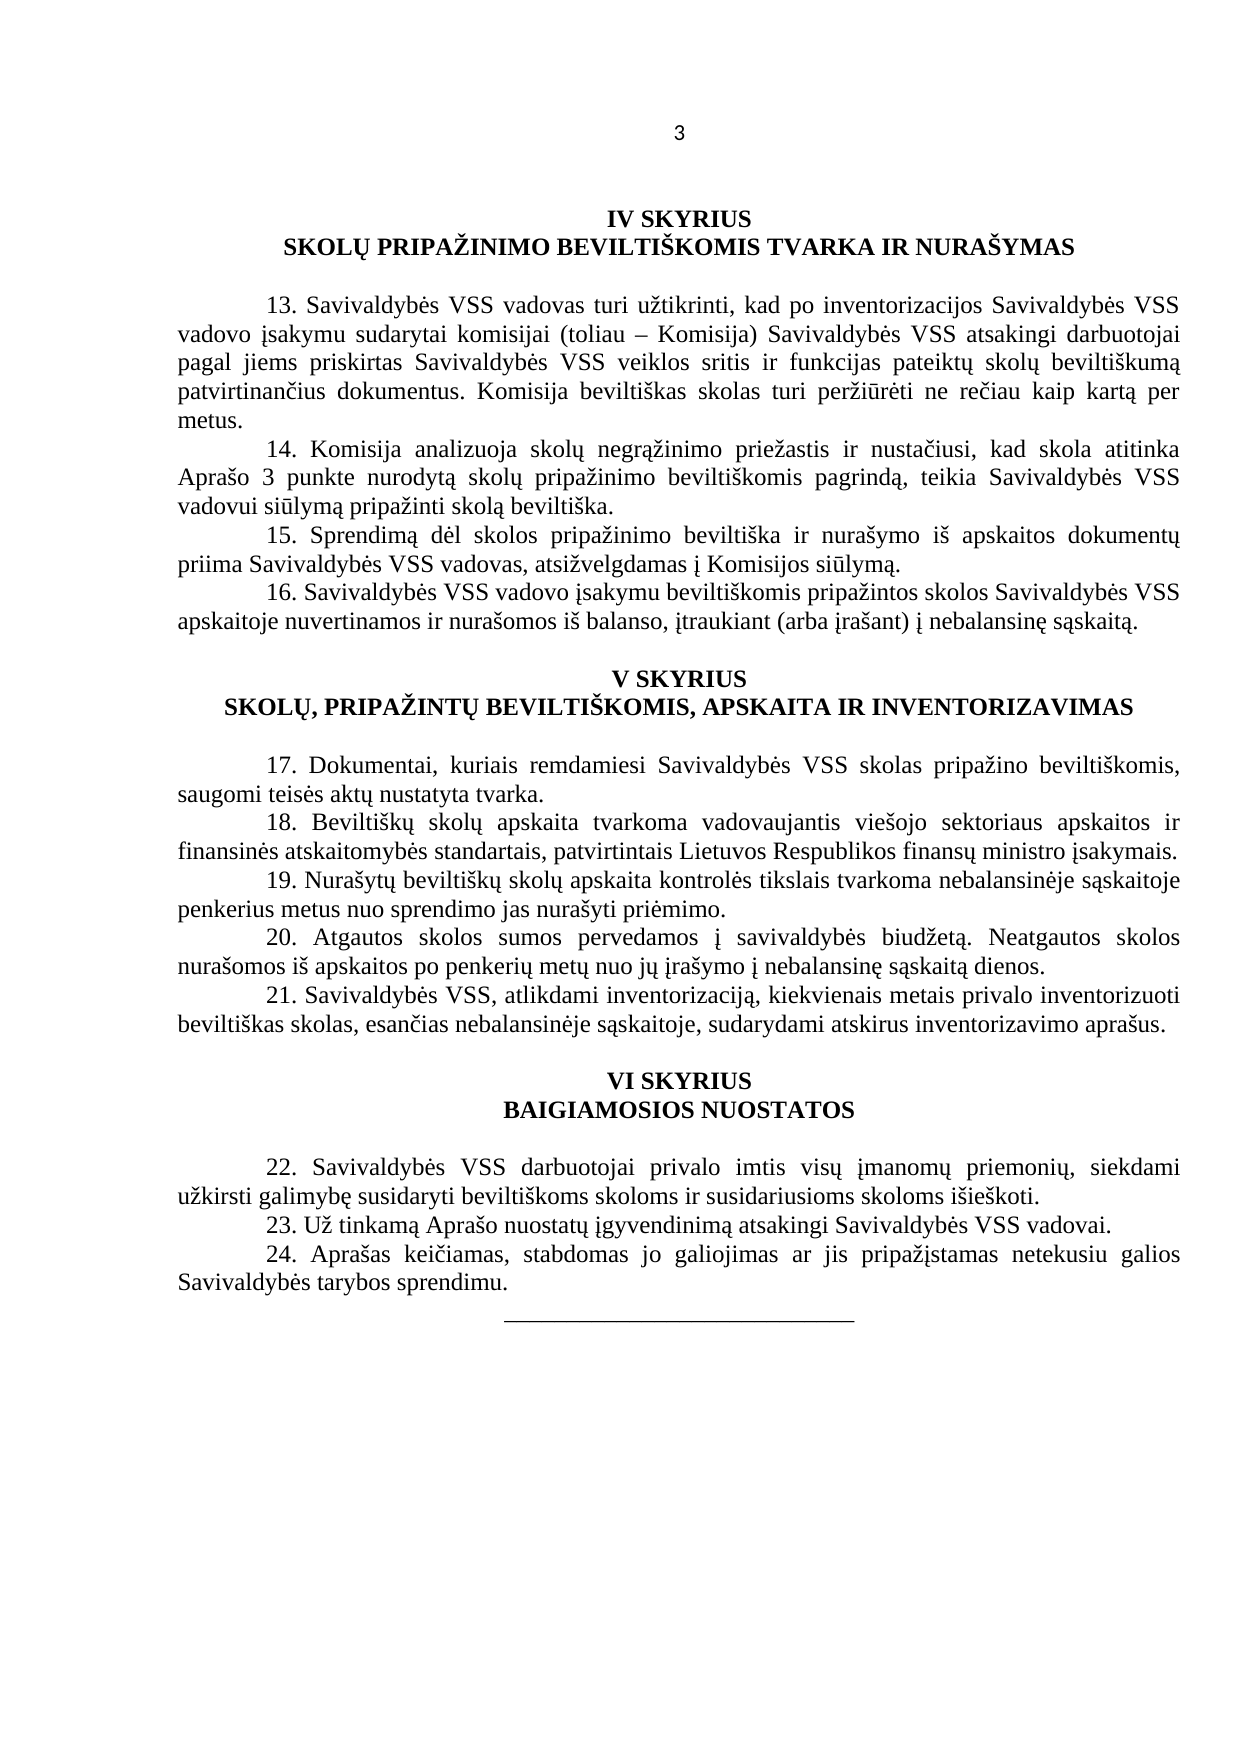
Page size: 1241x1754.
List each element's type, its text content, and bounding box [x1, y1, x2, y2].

text 18. Beviltiškų skolų apskaita tvarkoma vadovaujantis viešojo sektoriaus apskaitos ir finansinės atskaitomybės standartais, patvirtintais Lietuvos Respublikos finansų ministro įsakymais. [177, 807, 1181, 865]
text 21. Savivaldybės VSS, atlikdami inventorizaciją, kiekvienais metais privalo inventorizuoti beviltiškas skolas, esančias nebalansinėje sąskaitoje, sudarydami atskirus inventorizavimo aprašus. [177, 980, 1181, 1037]
text 14. Komisija analizuoja skolų negrąžinimo priežastis ir nustačiusi, kad skola atitinka Aprašo 3 punkte nurodytą skolų pripažinimo beviltiškomis pagrindą, teikia Savivaldybės VSS vadovui siūlymą pripažinti skolą beviltiška. [177, 434, 1181, 520]
text 24. Aprašas keičiamas, stabdomas jo galiojimas ar jis pripažįstamas netekusiu galios Savivaldybės tarybos sprendimu. [177, 1239, 1181, 1296]
text 20. Atgautos skolos sumos pervedamos į savivaldybės biudžetą. Neatgautos skolos nurašomos iš apskaitos po penkerių metų nuo jų įrašymo į nebalansinę sąskaitą dienos. [177, 922, 1181, 980]
text 23. Už tinkamą Aprašo nuostatų įgyvendinimą atsakingi Savivaldybės VSS vadovai. [177, 1210, 1181, 1239]
text IV SKYRIUS [177, 204, 1181, 232]
text VI SKYRIUS [177, 1066, 1181, 1095]
text 15. Sprendimą dėl skolos pripažinimo beviltiška ir nurašymo iš apskaitos dokumentų priima Savivaldybės VSS vadovas, atsižvelgdamas į Komisijos siūlymą. [177, 520, 1181, 577]
text 22. Savivaldybės VSS darbuotojai privalo imtis visų įmanomų priemonių, siekdami užkirsti galimybę susidaryti beviltiškoms skoloms ir susidariusioms skoloms išieškoti. [177, 1152, 1181, 1210]
text 19. Nurašytų beviltiškų skolų apskaita kontrolės tikslais tvarkoma nebalansinėje sąskaitoje penkerius metus nuo sprendimo jas nurašyti priėmimo. [177, 865, 1181, 922]
text SKOLŲ PRIPAŽINIMO BEVILTIŠKOMIS TVARKA IR NURAŠYMAS [177, 232, 1181, 261]
text ____________________________ [177, 1296, 1181, 1325]
text V SKYRIUS [177, 664, 1181, 692]
text 13. Savivaldybės VSS vadovas turi užtikrinti, kad po inventorizacijos Savivaldybės VSS vadovo įsakymu sudarytai komisijai (toliau – Komisija) Savivaldybės VSS atsakingi darbuotojai pagal jiems priskirtas Savivaldybės VSS veiklos sritis ir funkcijas pateiktų skolų beviltiškumą patvirtinančius dokumentus. Komisija beviltiškas skolas turi peržiūrėti ne rečiau kaip kartą per metus. [177, 290, 1181, 434]
text 16. Savivaldybės VSS vadovo įsakymu beviltiškomis pripažintos skolos Savivaldybės VSS apskaitoje nuvertinamos ir nurašomos iš balanso, įtraukiant (arba įrašant) į nebalansinę sąskaitą. [177, 577, 1181, 635]
text BAIGIAMOSIOS NUOSTATOS [177, 1095, 1181, 1124]
text 17. Dokumentai, kuriais remdamiesi Savivaldybės VSS skolas pripažino beviltiškomis, saugomi teisės aktų nustatyta tvarka. [177, 750, 1181, 807]
text SKOLŲ, PRIPAŽINTŲ BEVILTIŠKOMIS, APSKAITA IR INVENTORIZAVIMAS [177, 692, 1181, 721]
